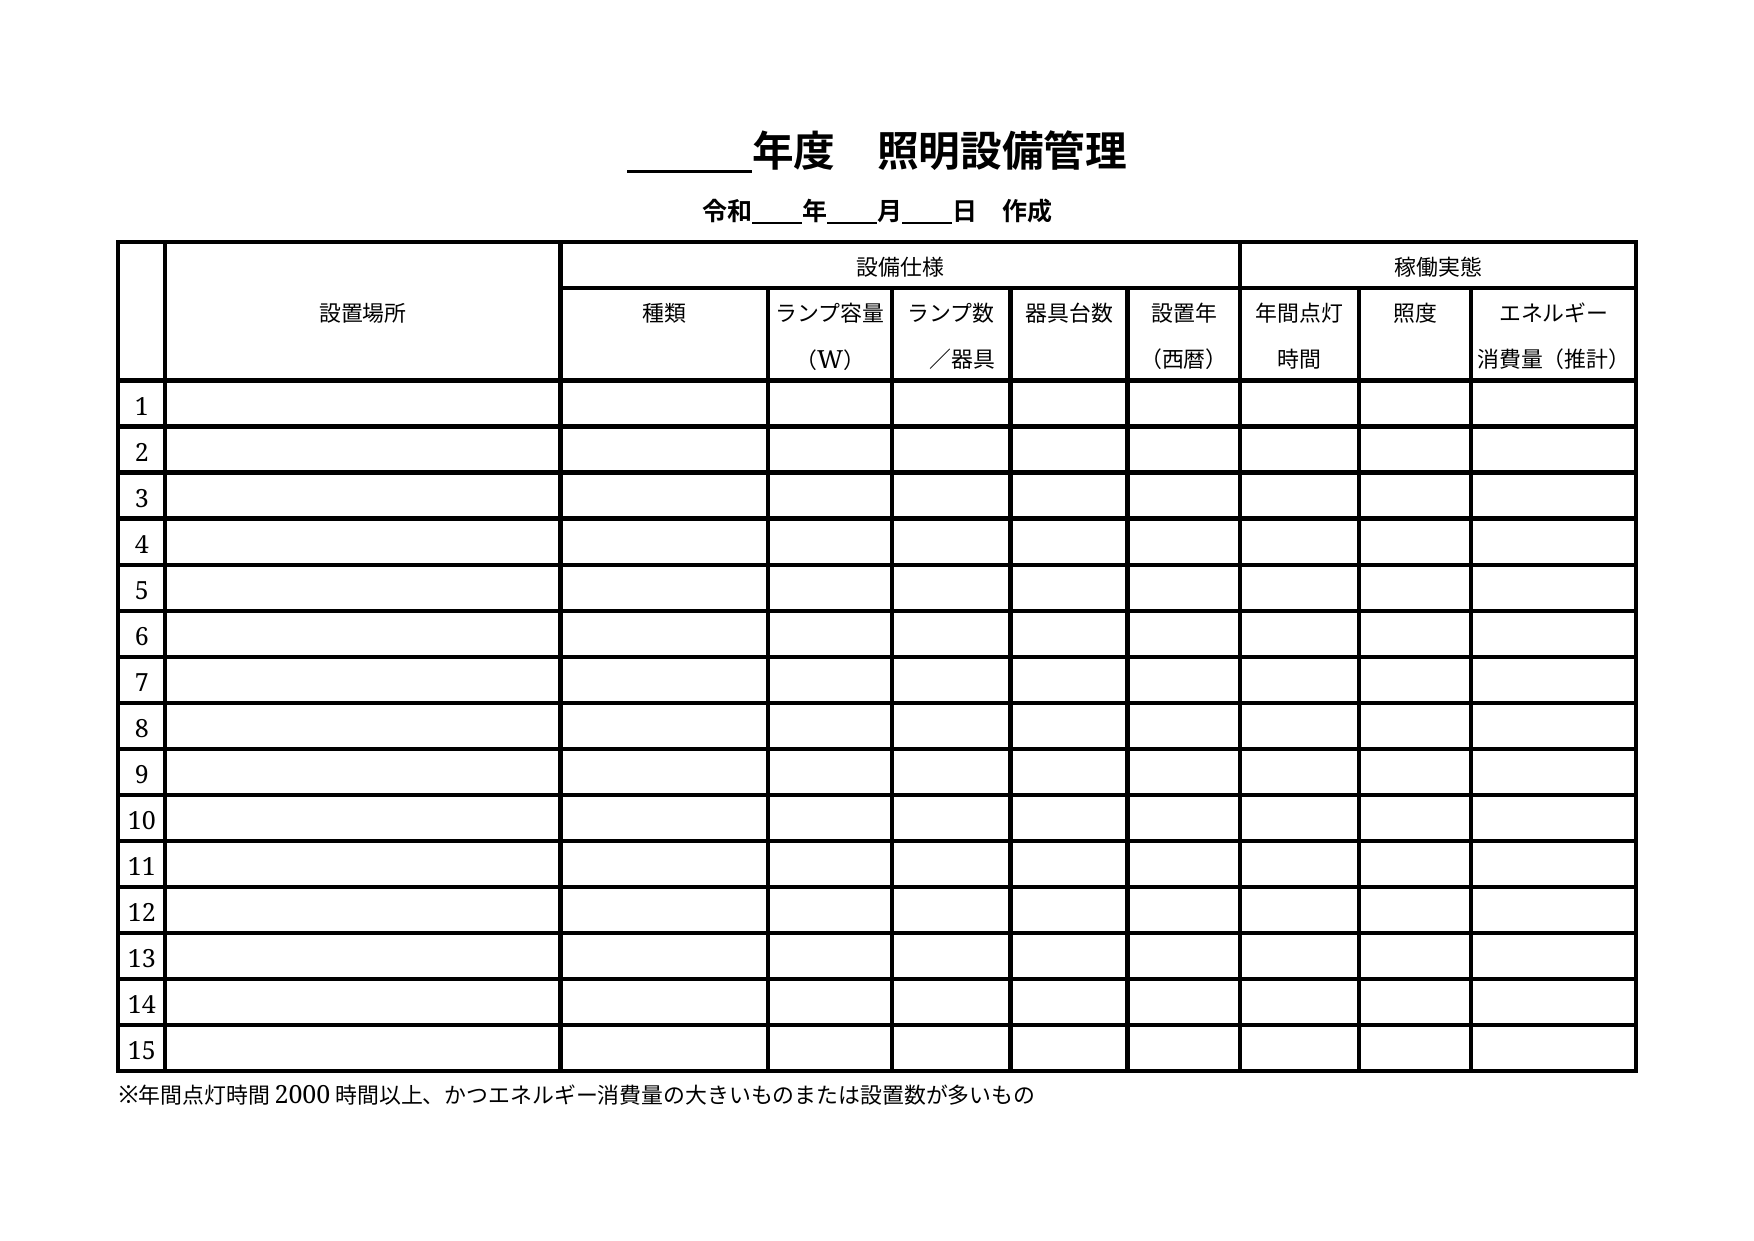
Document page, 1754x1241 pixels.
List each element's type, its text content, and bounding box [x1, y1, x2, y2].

table_cell [1242, 521, 1357, 562]
table_cell 種類 [563, 290, 766, 332]
table_cell 照度 [1361, 290, 1469, 332]
table_cell [770, 705, 890, 747]
table_cell [1361, 1027, 1469, 1069]
table_cell [770, 843, 890, 885]
table_cell [1242, 613, 1357, 654]
table_cell [894, 613, 1008, 654]
table_cell 8 [120, 705, 163, 747]
table_cell 15 [120, 1027, 163, 1069]
table_cell [1242, 1027, 1357, 1069]
table_cell [1242, 935, 1357, 977]
table_cell [894, 889, 1008, 931]
table_cell [1242, 383, 1357, 424]
table_cell [563, 613, 766, 654]
table_cell [1013, 613, 1125, 654]
table_cell 11 [120, 843, 163, 885]
table_cell [1242, 659, 1357, 701]
table_cell [1013, 751, 1125, 793]
table_cell [894, 935, 1008, 977]
table_cell [1242, 843, 1357, 885]
table_cell [167, 843, 558, 885]
table_cell [1473, 981, 1634, 1023]
table_cell [894, 659, 1008, 701]
table_cell [1130, 705, 1238, 747]
table_cell [770, 1027, 890, 1069]
table_cell [894, 429, 1008, 470]
table_cell [894, 475, 1008, 516]
table_cell [1013, 383, 1125, 424]
table_cell [167, 889, 558, 931]
table_cell [1361, 981, 1469, 1023]
table_cell [563, 383, 766, 424]
table_cell 9 [120, 751, 163, 793]
table_cell 5 [120, 567, 163, 608]
table_cell [1013, 659, 1125, 701]
table_cell [1013, 429, 1125, 470]
table_cell [894, 567, 1008, 608]
table_cell 年間点灯 [1242, 290, 1357, 332]
table_cell [770, 797, 890, 839]
table_cell [770, 613, 890, 654]
table_cell [563, 475, 766, 516]
table_cell [1130, 843, 1238, 885]
table_cell [563, 797, 766, 839]
table_cell [770, 935, 890, 977]
table_cell 器具台数 [1013, 290, 1125, 332]
table_cell [894, 843, 1008, 885]
table_cell 設置場所 [167, 286, 558, 332]
table_cell [770, 751, 890, 793]
title 年度 照明設備管理 [118, 118, 1636, 178]
table_cell ／器具 [894, 332, 1008, 378]
table_cell [1473, 843, 1634, 885]
table_cell [167, 1027, 558, 1069]
table_cell [563, 889, 766, 931]
table_cell 12 [120, 889, 163, 931]
table_cell [167, 935, 558, 977]
table_cell [1473, 659, 1634, 701]
table_cell [770, 429, 890, 470]
table_cell [1361, 751, 1469, 793]
table_cell [894, 797, 1008, 839]
table_cell [1473, 889, 1634, 931]
table_cell [1361, 613, 1469, 654]
table_cell [770, 383, 890, 424]
table_cell [1242, 797, 1357, 839]
table_cell [1130, 1027, 1238, 1069]
table_cell [1130, 797, 1238, 839]
table_cell 設置年 [1130, 290, 1238, 332]
table_cell [1361, 889, 1469, 931]
table_cell （西暦） [1130, 332, 1238, 378]
table_cell [167, 567, 558, 608]
table_cell [1013, 475, 1125, 516]
table_cell [1013, 981, 1125, 1023]
table_cell 時間 [1242, 332, 1357, 378]
table_cell [894, 1027, 1008, 1069]
table_cell [1473, 1027, 1634, 1069]
table_cell [167, 332, 558, 378]
table_cell [563, 843, 766, 885]
table_cell [167, 613, 558, 654]
table_cell [894, 981, 1008, 1023]
table_cell [1130, 889, 1238, 931]
table_cell [894, 383, 1008, 424]
table_cell 7 [120, 659, 163, 701]
table_cell [1130, 429, 1238, 470]
table_cell [1473, 475, 1634, 516]
table_cell [1130, 567, 1238, 608]
table_cell [1130, 935, 1238, 977]
table_cell [1013, 843, 1125, 885]
table_cell [894, 521, 1008, 562]
table_cell 14 [120, 981, 163, 1023]
table_cell [770, 659, 890, 701]
table_cell 13 [120, 935, 163, 977]
table_cell （W） [770, 332, 890, 378]
table_cell [563, 567, 766, 608]
table_cell 4 [120, 521, 163, 562]
table_cell [1242, 567, 1357, 608]
table_cell [1361, 383, 1469, 424]
table_cell [563, 332, 766, 378]
table_cell [894, 705, 1008, 747]
table_cell [770, 567, 890, 608]
table_cell [1130, 521, 1238, 562]
table_cell [1130, 659, 1238, 701]
table_cell [167, 429, 558, 470]
table_cell [167, 383, 558, 424]
table_header 稼働実態 [1242, 244, 1634, 286]
table_cell [770, 889, 890, 931]
table_cell [1361, 475, 1469, 516]
table_cell [1130, 475, 1238, 516]
table_cell [1130, 751, 1238, 793]
table_cell [1361, 705, 1469, 747]
table_cell [1130, 383, 1238, 424]
table_cell [563, 659, 766, 701]
table_cell [770, 475, 890, 516]
table_cell [167, 797, 558, 839]
table_cell [1473, 429, 1634, 470]
table_cell [563, 705, 766, 747]
table_cell [1013, 705, 1125, 747]
table_cell [1361, 429, 1469, 470]
table_cell 10 [120, 797, 163, 839]
table_cell ランプ数 [894, 290, 1008, 332]
table_cell [1473, 521, 1634, 562]
table_cell [1473, 383, 1634, 424]
table_cell [1013, 567, 1125, 608]
table_cell [1361, 332, 1469, 378]
table_cell [1242, 475, 1357, 516]
table_cell [563, 935, 766, 977]
table_cell 3 [120, 475, 163, 516]
table_cell [563, 521, 766, 562]
table_cell [1013, 797, 1125, 839]
table_cell [1473, 567, 1634, 608]
table_header 設備仕様 [563, 244, 1238, 286]
table_cell [1013, 889, 1125, 931]
table_cell [1473, 935, 1634, 977]
text ※年間点灯時間2000時間以上、かつエネルギー消費量の大きいものまたは設置数が多いもの [118, 1076, 1636, 1110]
table_header [120, 244, 163, 378]
table_cell [167, 705, 558, 747]
table_cell [1361, 521, 1469, 562]
table_cell [1473, 797, 1634, 839]
table_cell [1473, 705, 1634, 747]
table_cell [167, 521, 558, 562]
table_cell [1361, 935, 1469, 977]
table_cell [1361, 567, 1469, 608]
table_cell [167, 981, 558, 1023]
table_cell 1 [120, 383, 163, 424]
table_cell [1013, 935, 1125, 977]
table_cell [894, 751, 1008, 793]
table_cell [770, 981, 890, 1023]
table_cell [1130, 981, 1238, 1023]
table_cell [1361, 659, 1469, 701]
table_cell [563, 429, 766, 470]
table_cell ランプ容量 [770, 290, 890, 332]
table_cell [1013, 332, 1125, 378]
table_cell [167, 659, 558, 701]
table_cell [1361, 843, 1469, 885]
table_cell 2 [120, 429, 163, 470]
table_cell [1242, 889, 1357, 931]
table_cell [770, 521, 890, 562]
table_cell 6 [120, 613, 163, 654]
table_cell [1242, 751, 1357, 793]
table_cell [563, 1027, 766, 1069]
table_cell [1242, 429, 1357, 470]
table_cell [1130, 613, 1238, 654]
table_cell [1361, 797, 1469, 839]
table_cell [563, 751, 766, 793]
table_cell [1242, 705, 1357, 747]
table_cell 消費量（推計） [1473, 332, 1634, 378]
table_cell [563, 981, 766, 1023]
table_cell [1473, 751, 1634, 793]
table_cell [1242, 981, 1357, 1023]
table_cell [1013, 1027, 1125, 1069]
table_header [167, 244, 558, 286]
table_cell [1013, 521, 1125, 562]
table_cell エネルギー [1473, 290, 1634, 332]
table_cell [167, 751, 558, 793]
table_cell [167, 475, 558, 516]
table_cell [1473, 613, 1634, 654]
title 令和 年 月 日 作成 [118, 191, 1636, 227]
